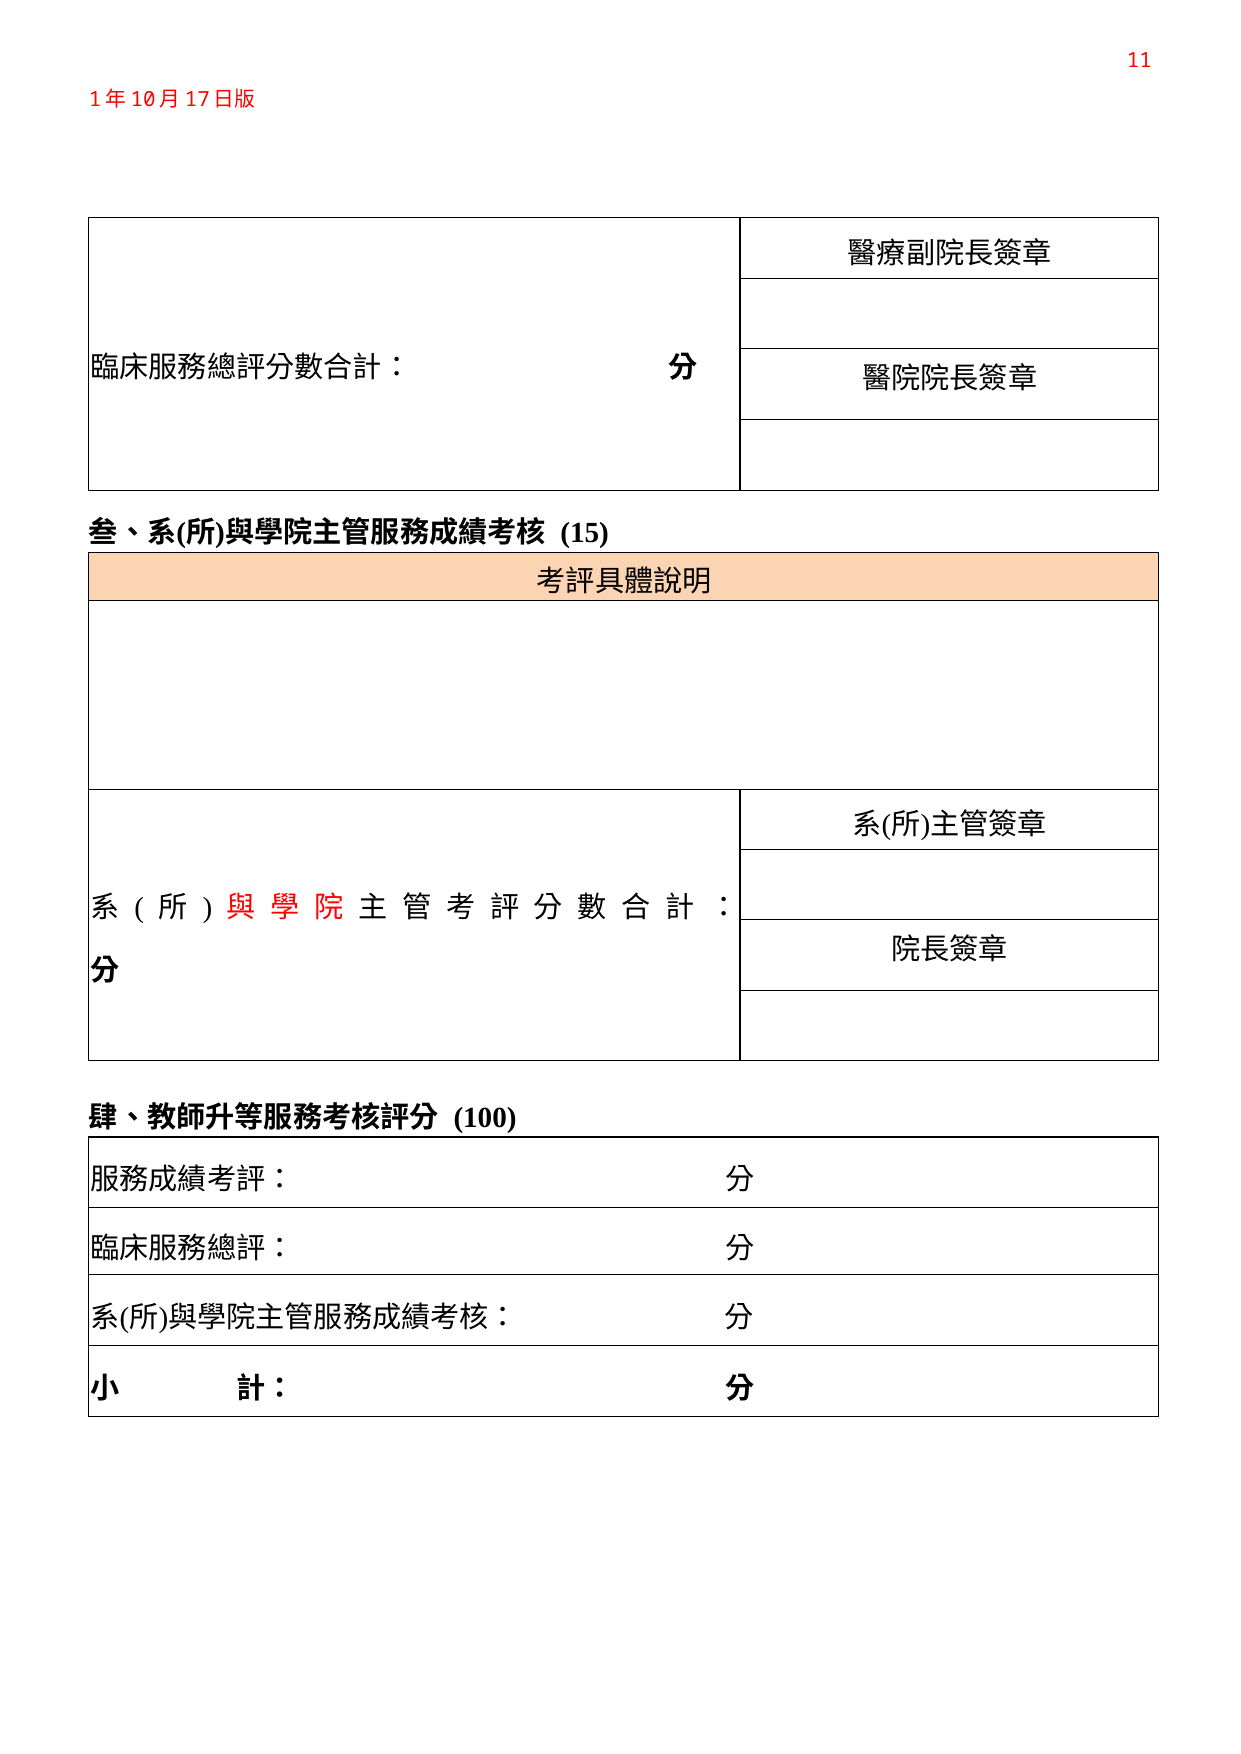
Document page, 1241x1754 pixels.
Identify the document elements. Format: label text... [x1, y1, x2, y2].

table_cell 系(所)與學院主管考評分數合計： 分 [89, 790, 739, 1060]
table_cell [741, 420, 1158, 490]
table_header 考評具體說明 [89, 553, 1158, 600]
table_cell 小 計： 分 [89, 1346, 1158, 1416]
table_cell 院長簽章 [741, 920, 1158, 989]
table_cell 臨床服務總評： 分 [89, 1208, 1158, 1274]
table_cell 臨床服務總評分數合計： 分 [89, 218, 739, 490]
table_cell [741, 279, 1158, 348]
table_cell 醫療副院長簽章 [741, 218, 1158, 277]
table_cell 系(所)主管簽章 [741, 790, 1158, 849]
table_cell [741, 991, 1158, 1060]
table_cell [741, 850, 1158, 919]
text 肆、教師升等服務考核評分 (100) [89, 1091, 1152, 1136]
table_header 服務成績考評： 分 [89, 1138, 1158, 1207]
table_cell 系(所)與學院主管服務成績考核： 分 [89, 1275, 1158, 1345]
table_cell 醫院院長簽章 [741, 349, 1158, 419]
table_cell [89, 601, 1158, 789]
text 叁、系(所)與學院主管服務成績考核 (15) [89, 506, 1152, 552]
